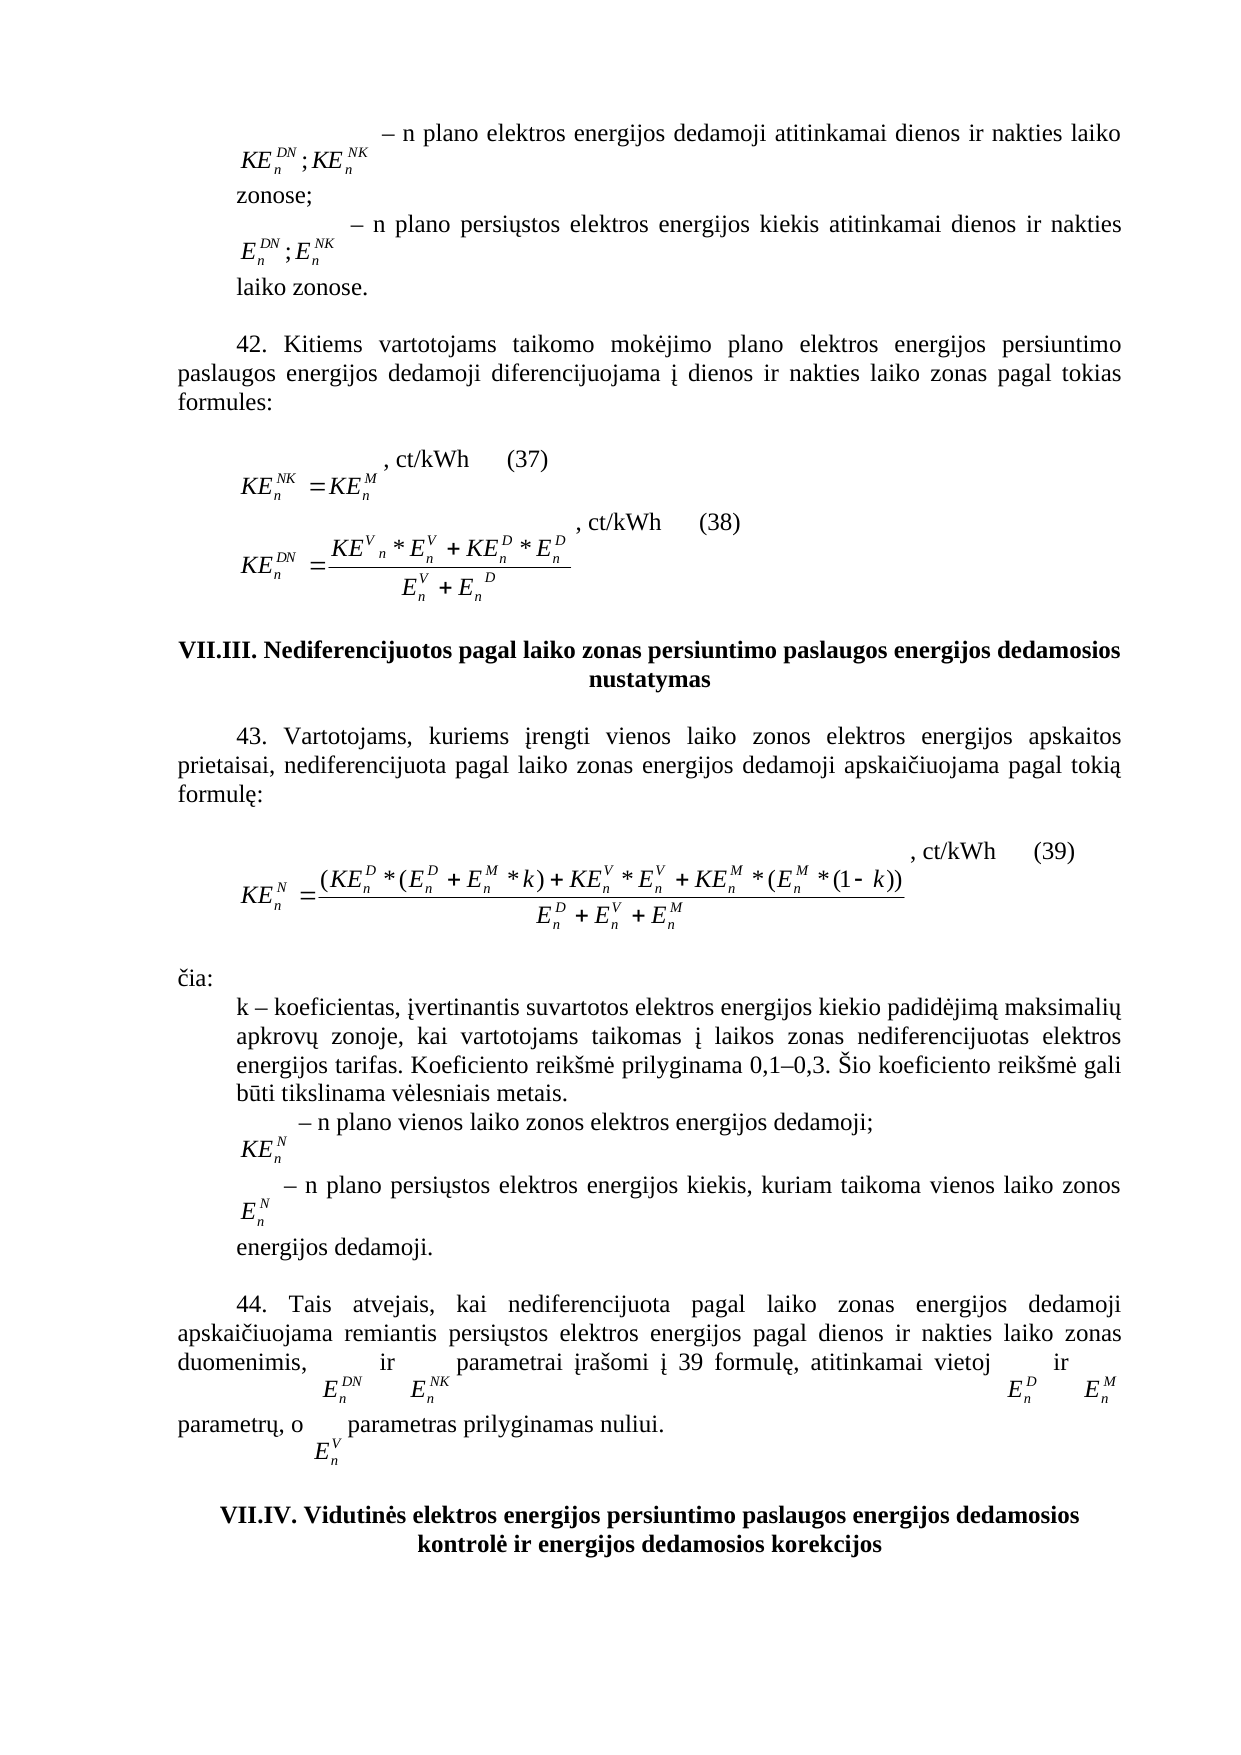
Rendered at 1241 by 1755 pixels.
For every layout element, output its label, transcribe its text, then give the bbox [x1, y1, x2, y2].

text KE(n)^N – n plano vienos laiko zonos elektros energijos dedamoji; [236, 1107, 1122, 1170]
text čia: [177, 963, 1122, 992]
text 43. Vartotojams, kuriems įrengti vienos laiko zonos elektros energijos apskaitos prietaisai, nediferencijuota pagal laiko zonas energijos dedamoji apskaičiuojama pagal tokią formulę: [177, 721, 1122, 808]
text KE(n)^DN=(KE(n)^V*E(n)^V+ KE(n)^D*E(n)^D)/(E(n)^V+E(n)^D), ct/kWh (38) [236, 507, 1122, 606]
text k – koeficientas, įvertinantis suvartotos elektros energijos kiekio padidėjimą maksimalių apkrovų zonoje, kai vartotojams taikomas į laikos zonas nediferencijuotas elektros energijos tarifas. Koeficiento reikšmė prilyginama 0,1–0,3. Šio koeficiento reikšmė gali būti tikslinama vėlesniais metais. [236, 992, 1122, 1107]
text E(n)^N – n plano persiųstos elektros energijos kiekis, kuriam taikoma vienos laiko zonos energijos dedamoji. [236, 1170, 1122, 1261]
text 44. Tais atvejais, kai nediferencijuota pagal laiko zonas energijos dedamoji apskaičiuojama remiantis persiųstos elektros energijos pagal dienos ir nakties laiko zonas duomenimis, E(n)^DN ir E(n)^NK parametrai įrašomi į 39 formulę, atitinkamai vietoj E(n)^D ir E(n)^M parametrų, o E(n)^V parametras prilyginamas nuliui. [177, 1289, 1122, 1472]
text E(n)^DN;E(n)^NK – n plano persiųstos elektros energijos kiekis atitinkamai dienos ir nakties laiko zonose. [236, 209, 1122, 300]
text KE(n)^N=(KE(n)^D*(E(n)^D+E(n)^M*k)+KE(n)^V*E(n)^V+KE(n)^M*(E(n)^M*(1–k)))/(E(n)^D+E(n)^V+ E(n)^M), ct/kWh (39) [236, 836, 1122, 935]
text 42. Kitiems vartotojams taikomo mokėjimo plano elektros energijos persiuntimo paslaugos energijos dedamoji diferencijuojama į dienos ir nakties laiko zonas pagal tokias formules: [177, 329, 1122, 415]
text KE(n)^DN;KE(n)^NK – n plano elektros energijos dedamoji atitinkamai dienos ir nakties laiko zonose; [236, 118, 1122, 209]
text KE(n)^NK=KE(n)^M, ct/kWh (37) [236, 444, 1122, 507]
text VII.III. Nediferencijuotos pagal laiko zonas persiuntimo paslaugos energijos dedamosios nustatymas [177, 635, 1122, 693]
text VII.IV. Vidutinės elektros energijos persiuntimo paslaugos energijos dedamosios kontrolė ir energijos dedamosios korekcijos [177, 1501, 1122, 1558]
